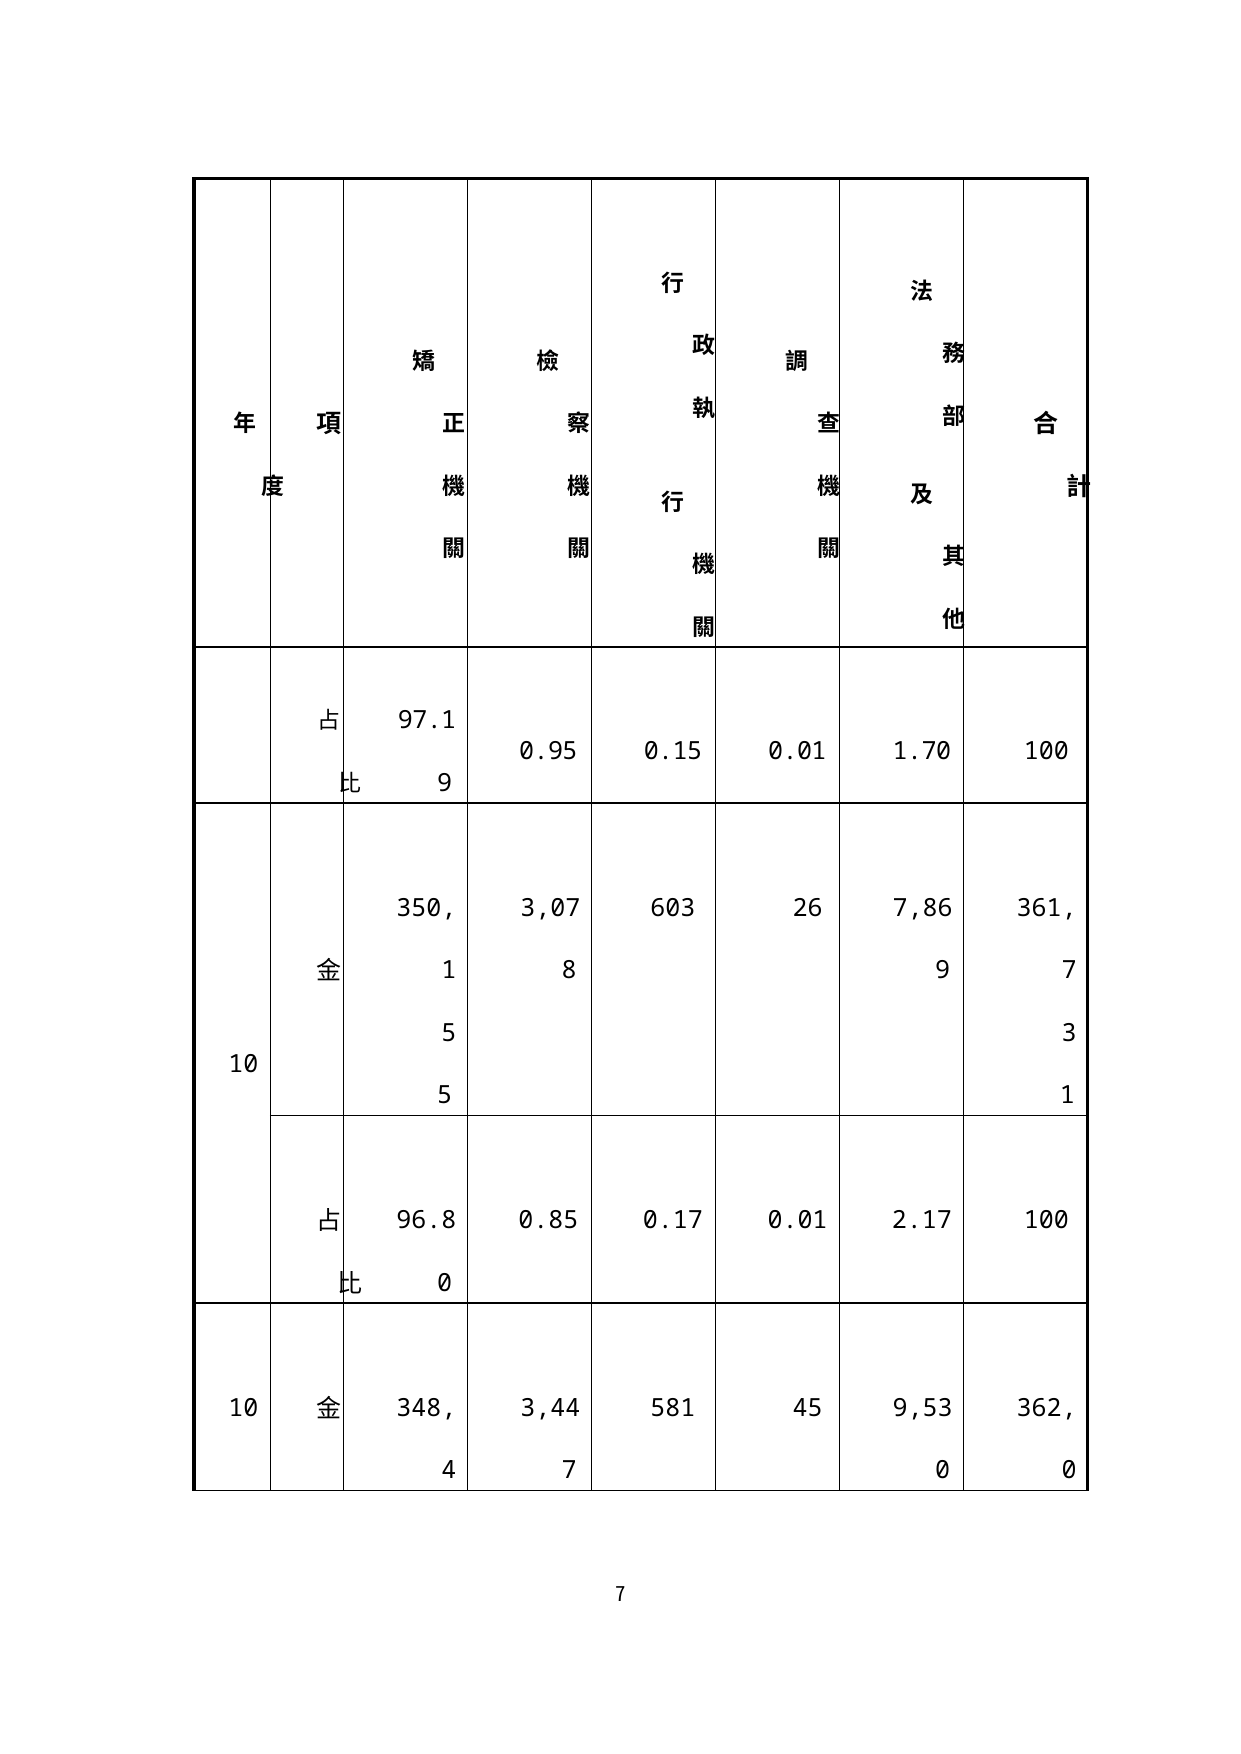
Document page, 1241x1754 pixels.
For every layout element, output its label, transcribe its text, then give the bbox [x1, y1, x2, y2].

table_cell 7,869 [840, 804, 963, 1115]
table_header 行政執 行機關 [592, 180, 715, 646]
table_cell 金額 [271, 804, 343, 1115]
table_cell 108 [196, 804, 270, 1302]
table_cell 3,447 [468, 1304, 591, 1490]
table_cell 350,155 [344, 804, 467, 1115]
table_header 合計 [964, 180, 1086, 646]
table_cell 1.70 [840, 648, 963, 802]
table_cell 100 [964, 648, 1086, 802]
table_header 年度 [196, 180, 270, 646]
table_cell 0.01 [716, 648, 839, 802]
table_cell 45 [716, 1304, 839, 1490]
table_header 調查機關 [716, 180, 839, 646]
table_cell 9,530 [840, 1304, 963, 1490]
table_cell 362,0 [964, 1304, 1086, 1490]
table_cell 0.85 [468, 1116, 591, 1302]
table_cell 3,078 [468, 804, 591, 1115]
table_cell 占比 [271, 1116, 343, 1302]
table_cell 581 [592, 1304, 715, 1490]
table_cell 0.95 [468, 648, 591, 802]
table_header 法務部 及其他 [840, 180, 963, 646]
table_header 矯正機關 [344, 180, 467, 646]
table_cell 占比 [271, 648, 343, 802]
table_cell 0.01 [716, 1116, 839, 1302]
table_cell 26 [716, 804, 839, 1115]
table_cell 107 [196, 648, 270, 802]
table_cell 109 [196, 1304, 270, 1490]
table_cell 97.19 [344, 648, 467, 802]
table_cell 361,731 [964, 804, 1086, 1115]
table_header 檢察機關 [468, 180, 591, 646]
table_cell 100 [964, 1116, 1086, 1302]
table_cell 0.17 [592, 1116, 715, 1302]
table_header 項目 [271, 180, 343, 646]
table_cell 348,4 [344, 1304, 467, 1490]
table_cell 603 [592, 804, 715, 1115]
table_cell 金額 [271, 1304, 343, 1490]
table_cell 2.17 [840, 1116, 963, 1302]
table_cell 96.80 [344, 1116, 467, 1302]
table_cell 0.15 [592, 648, 715, 802]
